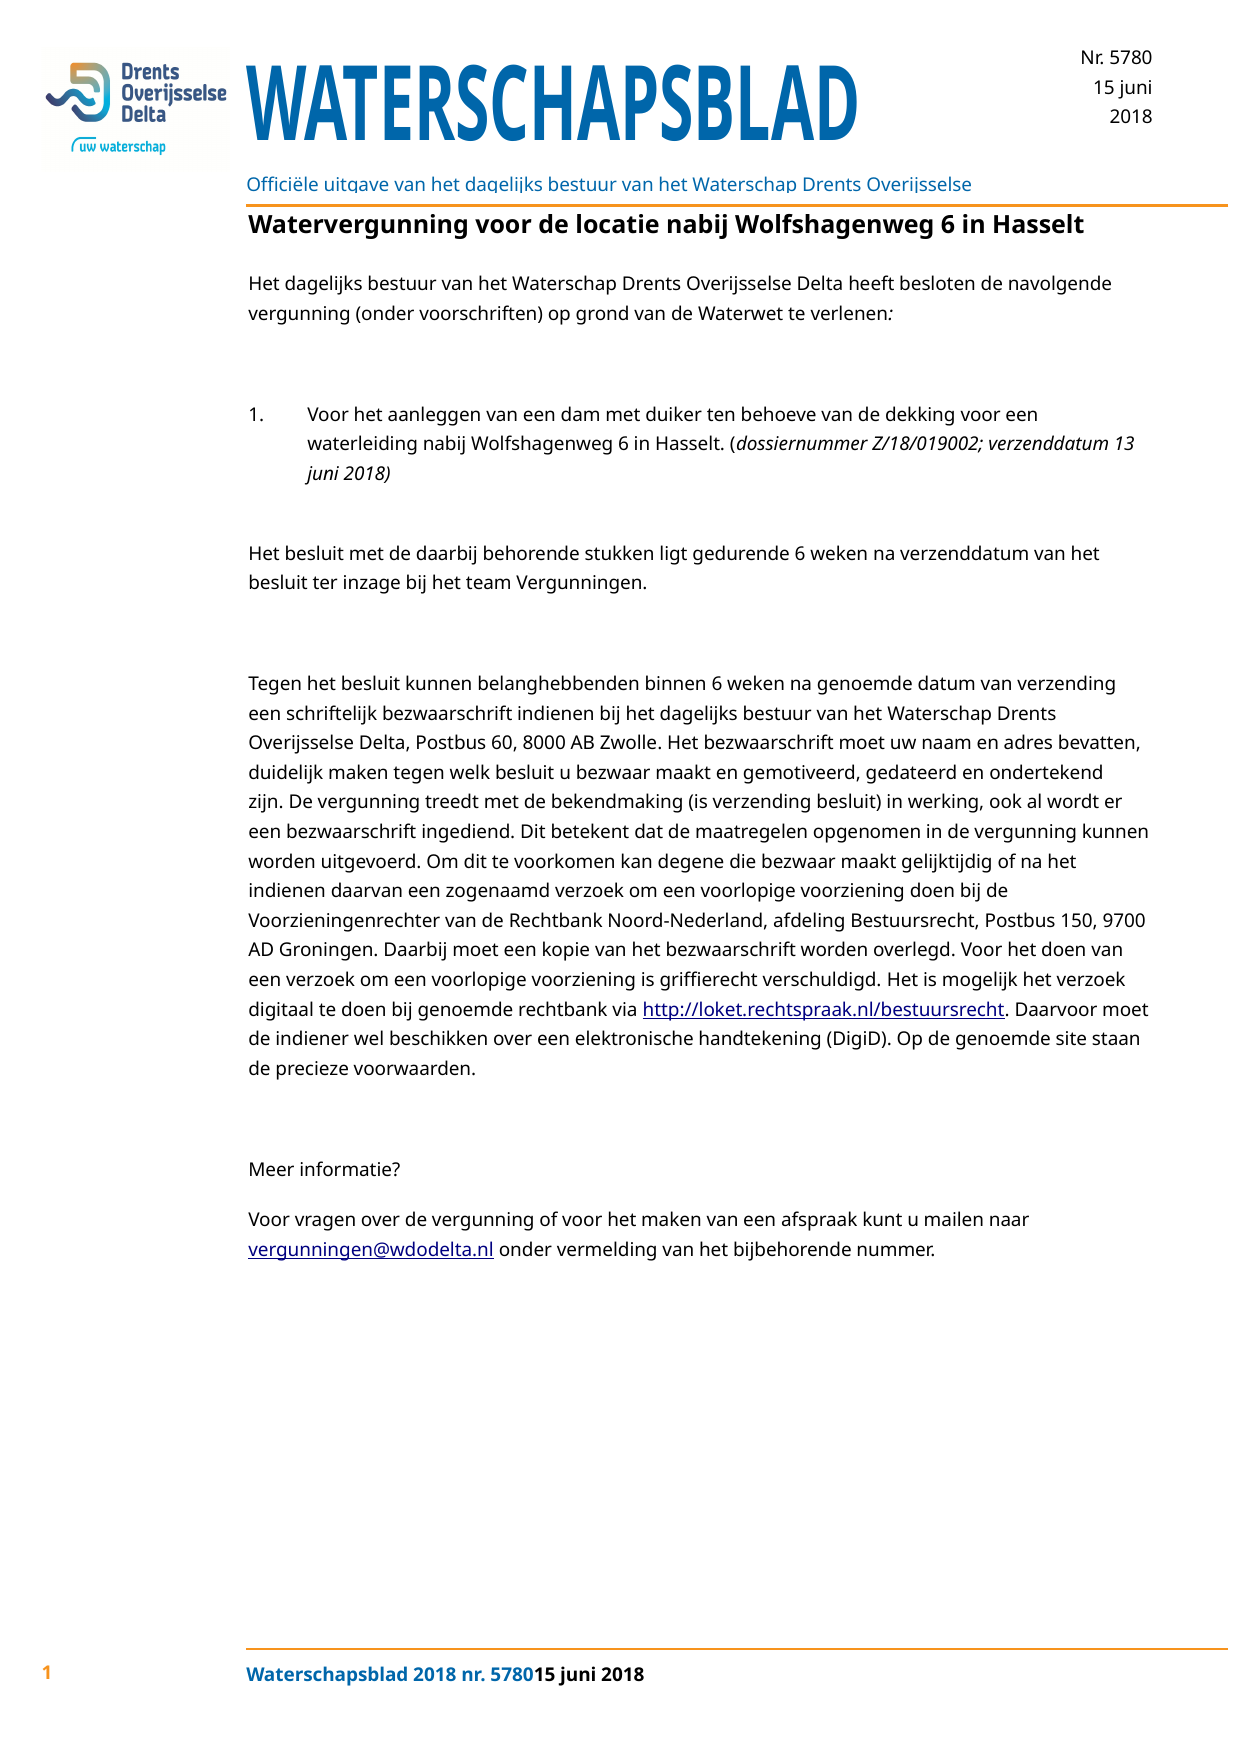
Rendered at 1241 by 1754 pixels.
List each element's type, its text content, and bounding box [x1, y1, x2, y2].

picture [41, 47, 231, 172]
text Watervergunning voor de locatie nabij Wolfshagenweg 6 in Hasselt [248, 207, 1152, 241]
text Voor vragen over de vergunning of voor het maken van een afspraak kunt u mailen naar vergunningen@wdodelta.nl onder vermelding van het bijbehorende nummer. [248, 1206, 1152, 1261]
text Het dagelijks bestuur van het Waterschap Drents Overijsselse Delta heeft besloten de navolgende vergunning (onder voorschriften) op grond van de Waterwet te verlenen: [248, 270, 1152, 326]
list Voor het aanleggen van een dam met duiker ten behoeve van de dekking voor een waterleiding nabij Wolfshagenweg 6 in Hasselt. (dossiernummer Z/18/019002; verzenddatum 13 juni 2018) [248, 401, 1152, 486]
text Het besluit met de daarbij behorende stukken ligt gedurende 6 weken na verzenddatum van het besluit ter inzage bij het team Vergunningen. [248, 540, 1152, 595]
text Meer informatie? [248, 1156, 1152, 1181]
text Tegen het besluit kunnen belanghebbenden binnen 6 weken na genoemde datum van verzending een schriftelijk bezwaarschrift indienen bij het dagelijks bestuur van het Waterschap Drents Overijsselse Delta, Postbus 60, 8000 AB Zwolle. Het bezwaarschrift moet uw naam en adres bevatten, duidelijk maken tegen welk besluit u bezwaar maakt en gemotiveerd, gedateerd en ondertekend zijn. De vergunning treedt met de bekendmaking (is verzending besluit) in werking, ook al wordt er een bezwaarschrift ingediend. Dit betekent dat de maatregelen opgenomen in de vergunning kunnen worden uitgevoerd. Om dit te voorkomen kan degene die bezwaar maakt gelijktijdig of na het indienen daarvan een zogenaamd verzoek om een voorlopige voorziening doen bij de Voorzieningenrechter van de Rechtbank Noord-Nederland, afdeling Bestuursrecht, Postbus 150, 9700 AD Groningen. Daarbij moet een kopie van het bezwaarschrift worden overlegd. Voor het doen van een verzoek om een voorlopige voorziening is griffierecht verschuldigd. Het is mogelijk het verzoek digitaal te doen bij genoemde rechtbank via http://loket.rechtspraak.nl/bestuursrecht. Daarvoor moet de indiener wel beschikken over een elektronische handtekening (DigiD). Op de genoemde site staan de precieze voorwaarden. [248, 670, 1152, 1081]
